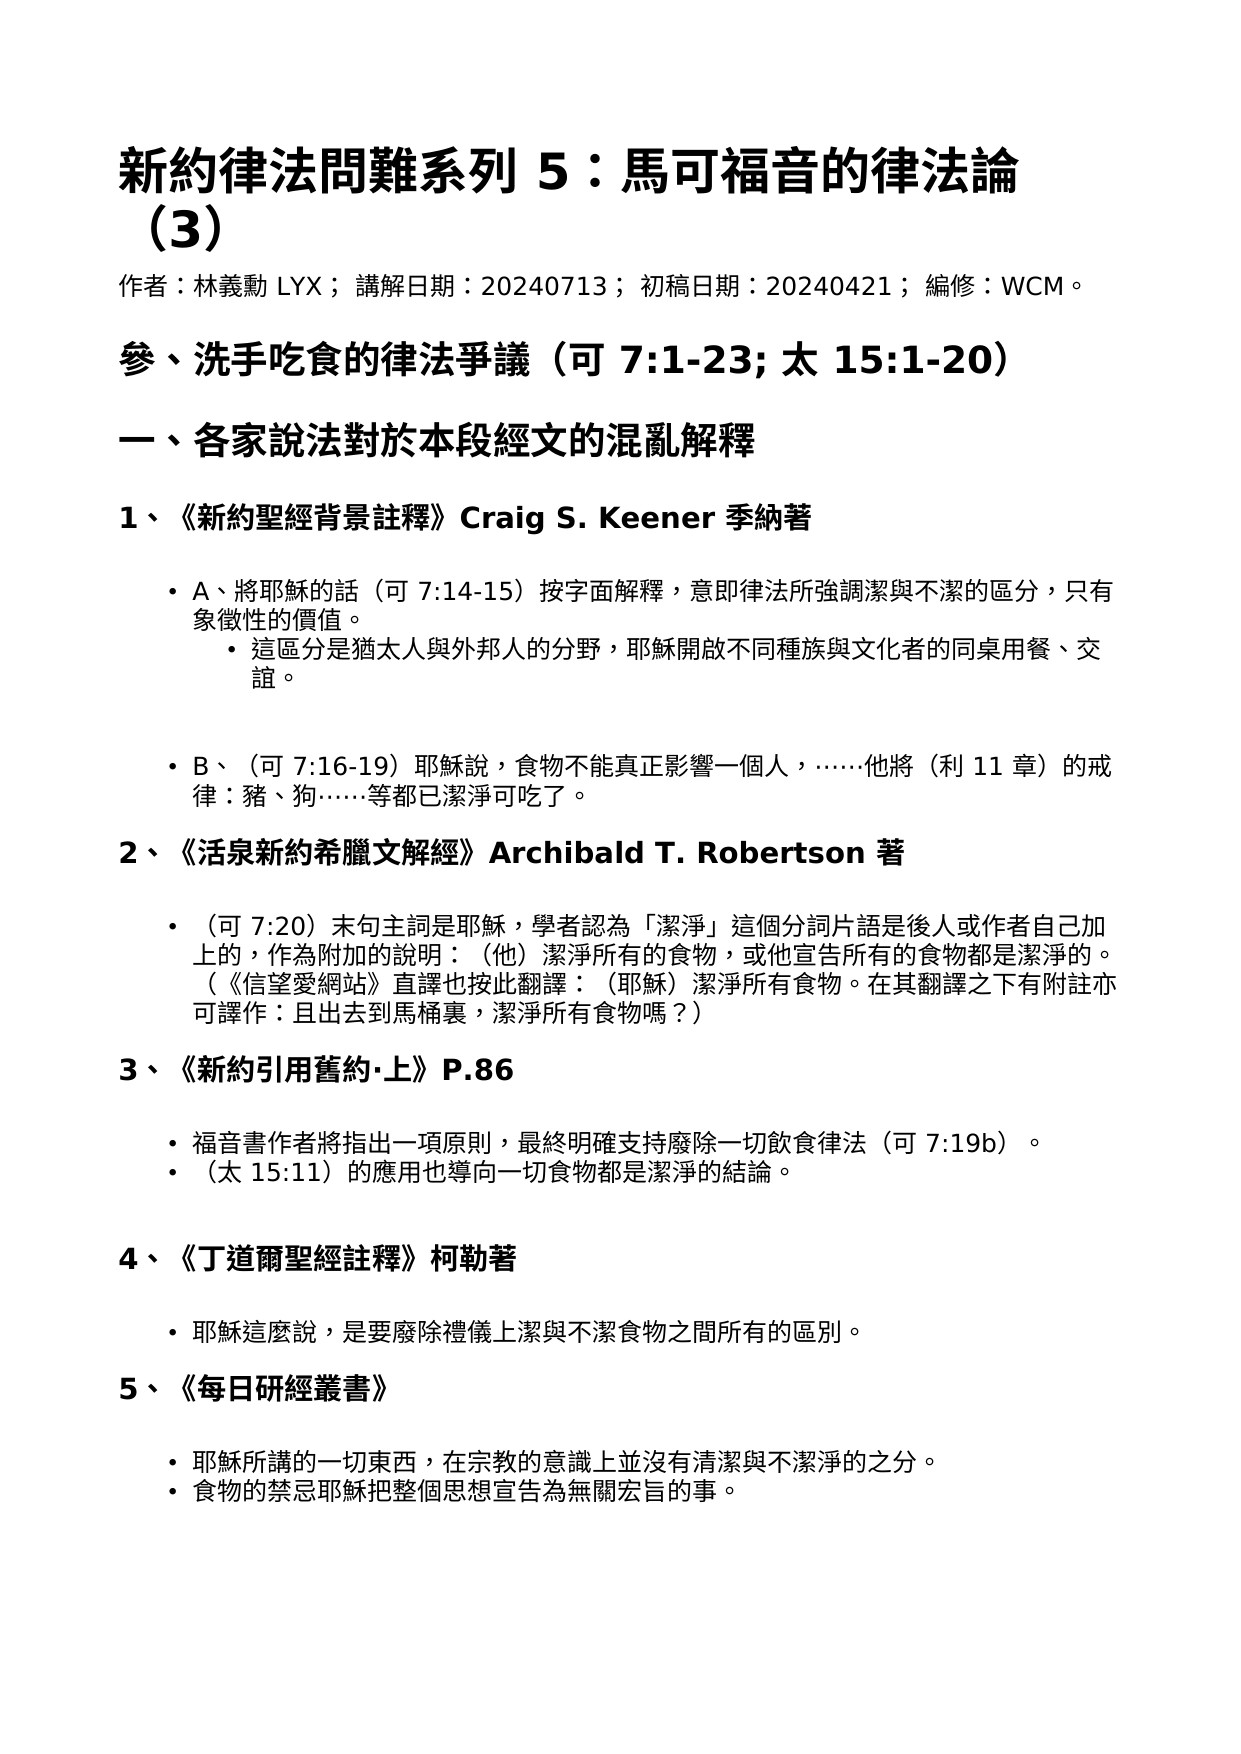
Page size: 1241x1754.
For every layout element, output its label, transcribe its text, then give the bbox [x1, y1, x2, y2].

list 這區分是猶太人與外邦人的分野，耶穌開啟不同種族與文化者的同桌用餐、交誼。 [236, 635, 1122, 694]
list 耶穌所講的一切東西，在宗教的意識上並沒有清潔與不潔淨的之分。 [177, 1448, 1122, 1477]
list 食物的禁忌耶穌把整個思想宣告為無關宏旨的事。 [177, 1477, 1122, 1507]
list 耶穌這麼說，是要廢除禮儀上潔與不潔食物之間所有的區別。 [177, 1318, 1122, 1347]
text 作者：林義勳 LYX； 講解日期：20240713； 初稿日期：20240421； 編修：WCM。 [118, 272, 1122, 301]
list （可 7:20）末句主詞是耶穌，學者認為「潔淨」這個分詞片語是後人或作者自己加上的，作為附加的說明：（他）潔淨所有的食物，或他宣告所有的食物都是潔淨的。（《信望愛網站》直譯也按此翻譯：（耶穌）潔淨所有食物。在其翻譯之下有附註亦可譯作：且出去到馬桶裏，潔淨所有食物嗎？） [177, 912, 1122, 1028]
subtitle 3、《新約引用舊約·上》P.86 [118, 1053, 1122, 1087]
subtitle 4、《丁道爾聖經註釋》柯勒著 [118, 1242, 1122, 1276]
subtitle 參、洗手吃食的律法爭議（可 7:1-23; 太 15:1-20） [118, 339, 1122, 382]
subtitle 2、《活泉新約希臘文解經》Archibald T. Robertson 著 [118, 836, 1122, 870]
subtitle 新約律法問難系列 5：馬可福音的律法論（3） [118, 143, 1122, 259]
list A、將耶穌的話（可 7:14-15）按字面解釋，意即律法所強調潔與不潔的區分，只有象徵性的價值。 [177, 577, 1122, 635]
list （太 15:11）的應用也導向一切食物都是潔淨的結論。 [177, 1159, 1122, 1188]
subtitle 一、各家說法對於本段經文的混亂解釋 [118, 420, 1122, 463]
subtitle 1、《新約聖經背景註釋》Craig S. Keener 季納著 [118, 501, 1122, 535]
subtitle 5、《每日研經叢書》 [118, 1372, 1122, 1406]
list 福音書作者將指出一項原則，最終明確支持廢除一切飲食律法（可 7:19b）。 [177, 1129, 1122, 1159]
list B、（可 7:16-19）耶穌說，食物不能真正影響一個人，⋯⋯他將（利 11 章）的戒律：豬、狗⋯⋯等都已潔淨可吃了。 [177, 753, 1122, 811]
